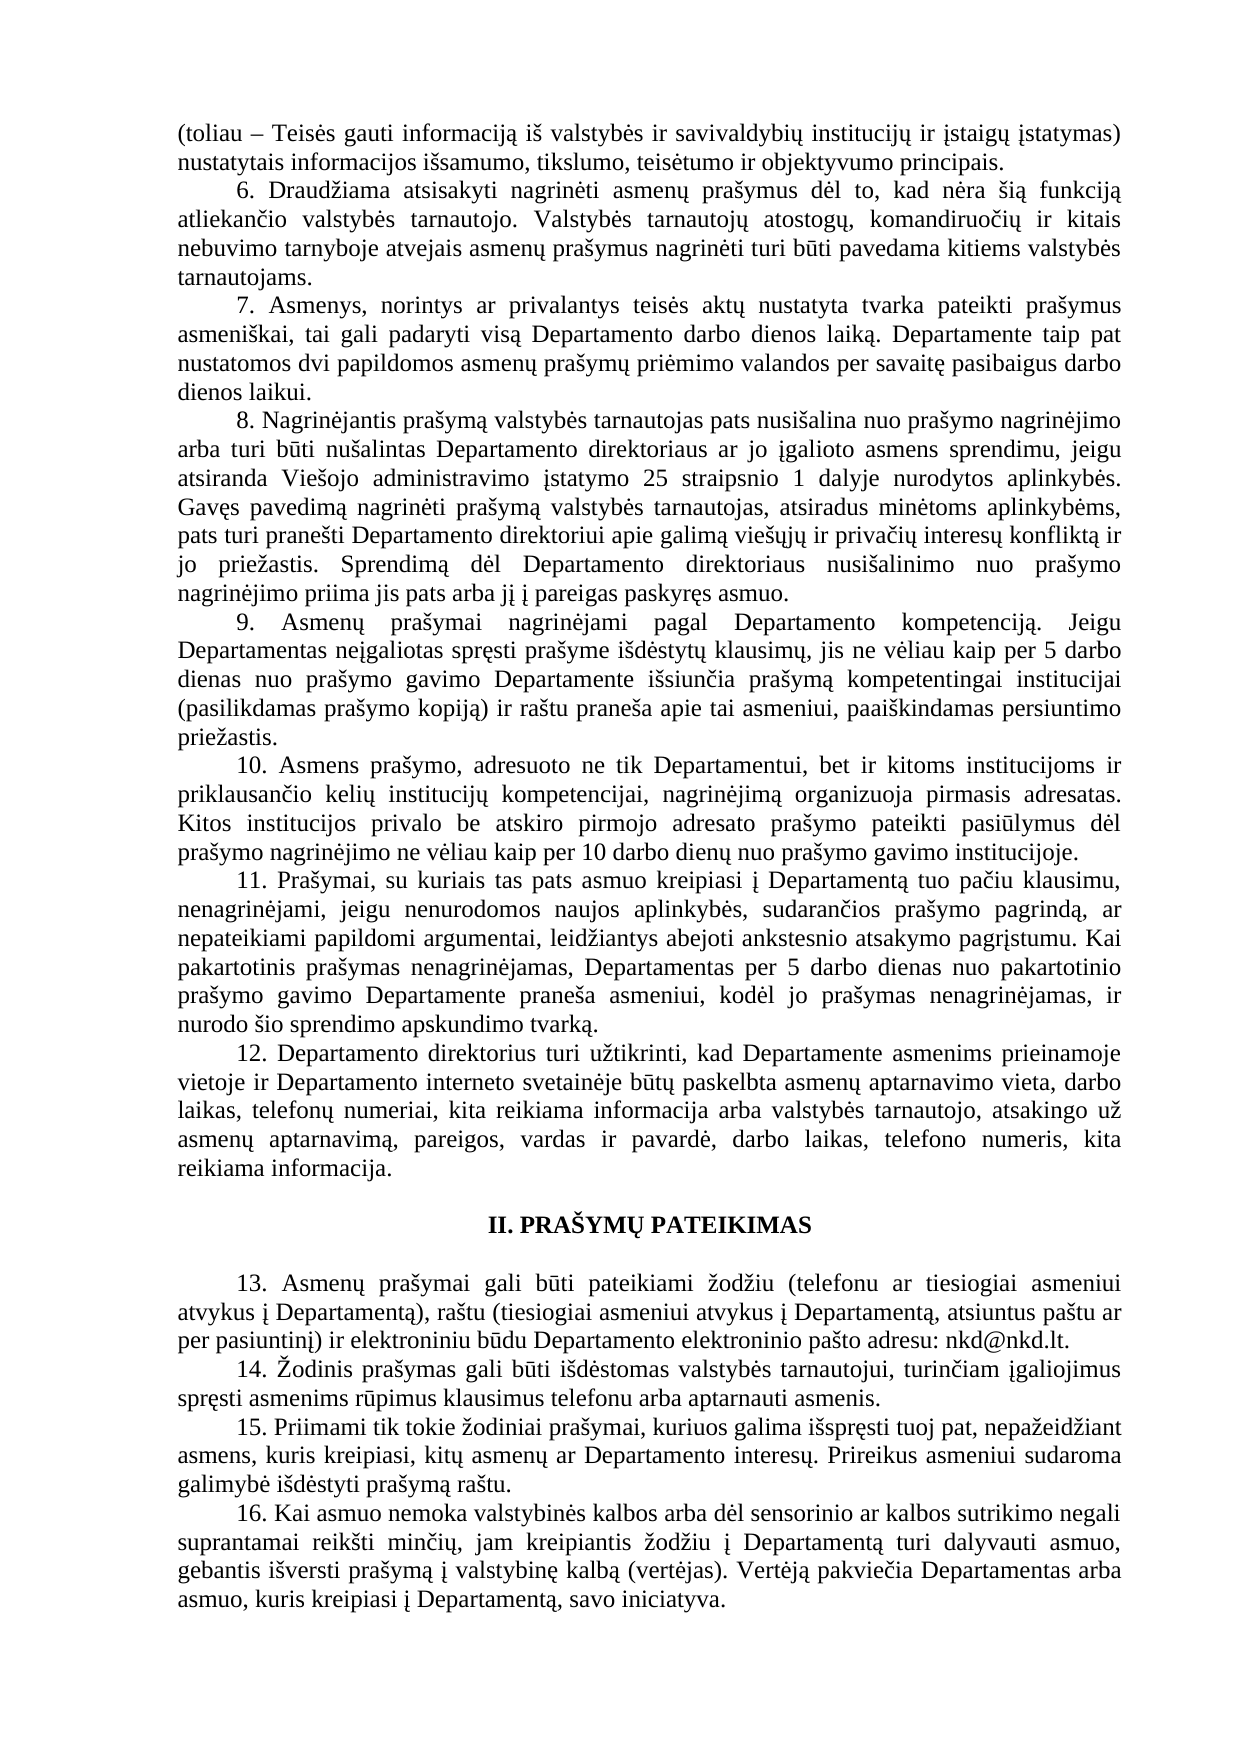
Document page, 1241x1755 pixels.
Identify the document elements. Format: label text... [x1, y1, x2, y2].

text 9. Asmenų prašymai nagrinėjami pagal Departamento kompetenciją. Jeigu Departamentas neįgaliotas spręsti prašyme išdėstytų klausimų, jis ne vėliau kaip per 5 darbo dienas nuo prašymo gavimo Departamente išsiunčia prašymą kompetentingai institucijai (pasilikdamas prašymo kopiją) ir raštu praneša apie tai asmeniui, paaiškindamas persiuntimo priežastis. [177, 607, 1122, 751]
text 13. Asmenų prašymai gali būti pateikiami žodžiu (telefonu ar tiesiogiai asmeniui atvykus į Departamentą), raštu (tiesiogiai asmeniui atvykus į Departamentą, atsiuntus paštu ar per pasiuntinį) ir elektroniniu būdu Departamento elektroninio pašto adresu: nkd@nkd.lt. [177, 1268, 1122, 1354]
text 7. Asmenys, norintys ar privalantys teisės aktų nustatyta tvarka pateikti prašymus asmeniškai, tai gali padaryti visą Departamento darbo dienos laiką. Departamente taip pat nustatomos dvi papildomos asmenų prašymų priėmimo valandos per savaitę pasibaigus darbo dienos laikui. [177, 291, 1122, 406]
text 10. Asmens prašymo, adresuoto ne tik Departamentui, bet ir kitoms institucijoms ir priklausančio kelių institucijų kompetencijai, nagrinėjimą organizuoja pirmasis adresatas. Kitos institucijos privalo be atskiro pirmojo adresato prašymo pateikti pasiūlymus dėl prašymo nagrinėjimo ne vėliau kaip per 10 darbo dienų nuo prašymo gavimo institucijoje. [177, 751, 1122, 866]
text 15. Priimami tik tokie žodiniai prašymai, kuriuos galima išspręsti tuoj pat, nepažeidžiant asmens, kuris kreipiasi, kitų asmenų ar Departamento interesų. Prireikus asmeniui sudaroma galimybė išdėstyti prašymą raštu. [177, 1412, 1122, 1498]
text 12. Departamento direktorius turi užtikrinti, kad Departamente asmenims prieinamoje vietoje ir Departamento interneto svetainėje būtų paskelbta asmenų aptarnavimo vieta, darbo laikas, telefonų numeriai, kita reikiama informacija arba valstybės tarnautojo, atsakingo už asmenų aptarnavimą, pareigos, vardas ir pavardė, darbo laikas, telefono numeris, kita reikiama informacija. [177, 1038, 1122, 1182]
text 8. Nagrinėjantis prašymą valstybės tarnautojas pats nusišalina nuo prašymo nagrinėjimo arba turi būti nušalintas Departamento direktoriaus ar jo įgalioto asmens sprendimu, jeigu atsiranda Viešojo administravimo įstatymo 25 straipsnio 1 dalyje nurodytos aplinkybės. Gavęs pavedimą nagrinėti prašymą valstybės tarnautojas, atsiradus minėtoms aplinkybėms, pats turi pranešti Departamento direktoriui apie galimą viešųjų ir privačių interesų konfliktą ir jo priežastis. Sprendimą dėl Departamento direktoriaus nusišalinimo nuo prašymo nagrinėjimo priima jis pats arba jį į pareigas paskyręs asmuo. [177, 406, 1122, 607]
text 14. Žodinis prašymas gali būti išdėstomas valstybės tarnautojui, turinčiam įgaliojimus spręsti asmenims rūpimus klausimus telefonu arba aptarnauti asmenis. [177, 1354, 1122, 1412]
text (toliau – Teisės gauti informaciją iš valstybės ir savivaldybių institucijų ir įstaigų įstatymas) nustatytais informacijos išsamumo, tikslumo, teisėtumo ir objektyvumo principais. [177, 118, 1122, 176]
text II. PRAŠYMŲ PATEIKIMAS [177, 1211, 1122, 1239]
text 11. Prašymai, su kuriais tas pats asmuo kreipiasi į Departamentą tuo pačiu klausimu, nenagrinėjami, jeigu nenurodomos naujos aplinkybės, sudarančios prašymo pagrindą, ar nepateikiami papildomi argumentai, leidžiantys abejoti ankstesnio atsakymo pagrįstumu. Kai pakartotinis prašymas nenagrinėjamas, Departamentas per 5 darbo dienas nuo pakartotinio prašymo gavimo Departamente praneša asmeniui, kodėl jo prašymas nenagrinėjamas, ir nurodo šio sprendimo apskundimo tvarką. [177, 866, 1122, 1038]
text 6. Draudžiama atsisakyti nagrinėti asmenų prašymus dėl to, kad nėra šią funkciją atliekančio valstybės tarnautojo. Valstybės tarnautojų atostogų, komandiruočių ir kitais nebuvimo tarnyboje atvejais asmenų prašymus nagrinėti turi būti pavedama kitiems valstybės tarnautojams. [177, 176, 1122, 291]
text 16. Kai asmuo nemoka valstybinės kalbos arba dėl sensorinio ar kalbos sutrikimo negali suprantamai reikšti minčių, jam kreipiantis žodžiu į Departamentą turi dalyvauti asmuo, gebantis išversti prašymą į valstybinę kalbą (vertėjas). Vertėją pakviečia Departamentas arba asmuo, kuris kreipiasi į Departamentą, savo iniciatyva. [177, 1498, 1122, 1613]
